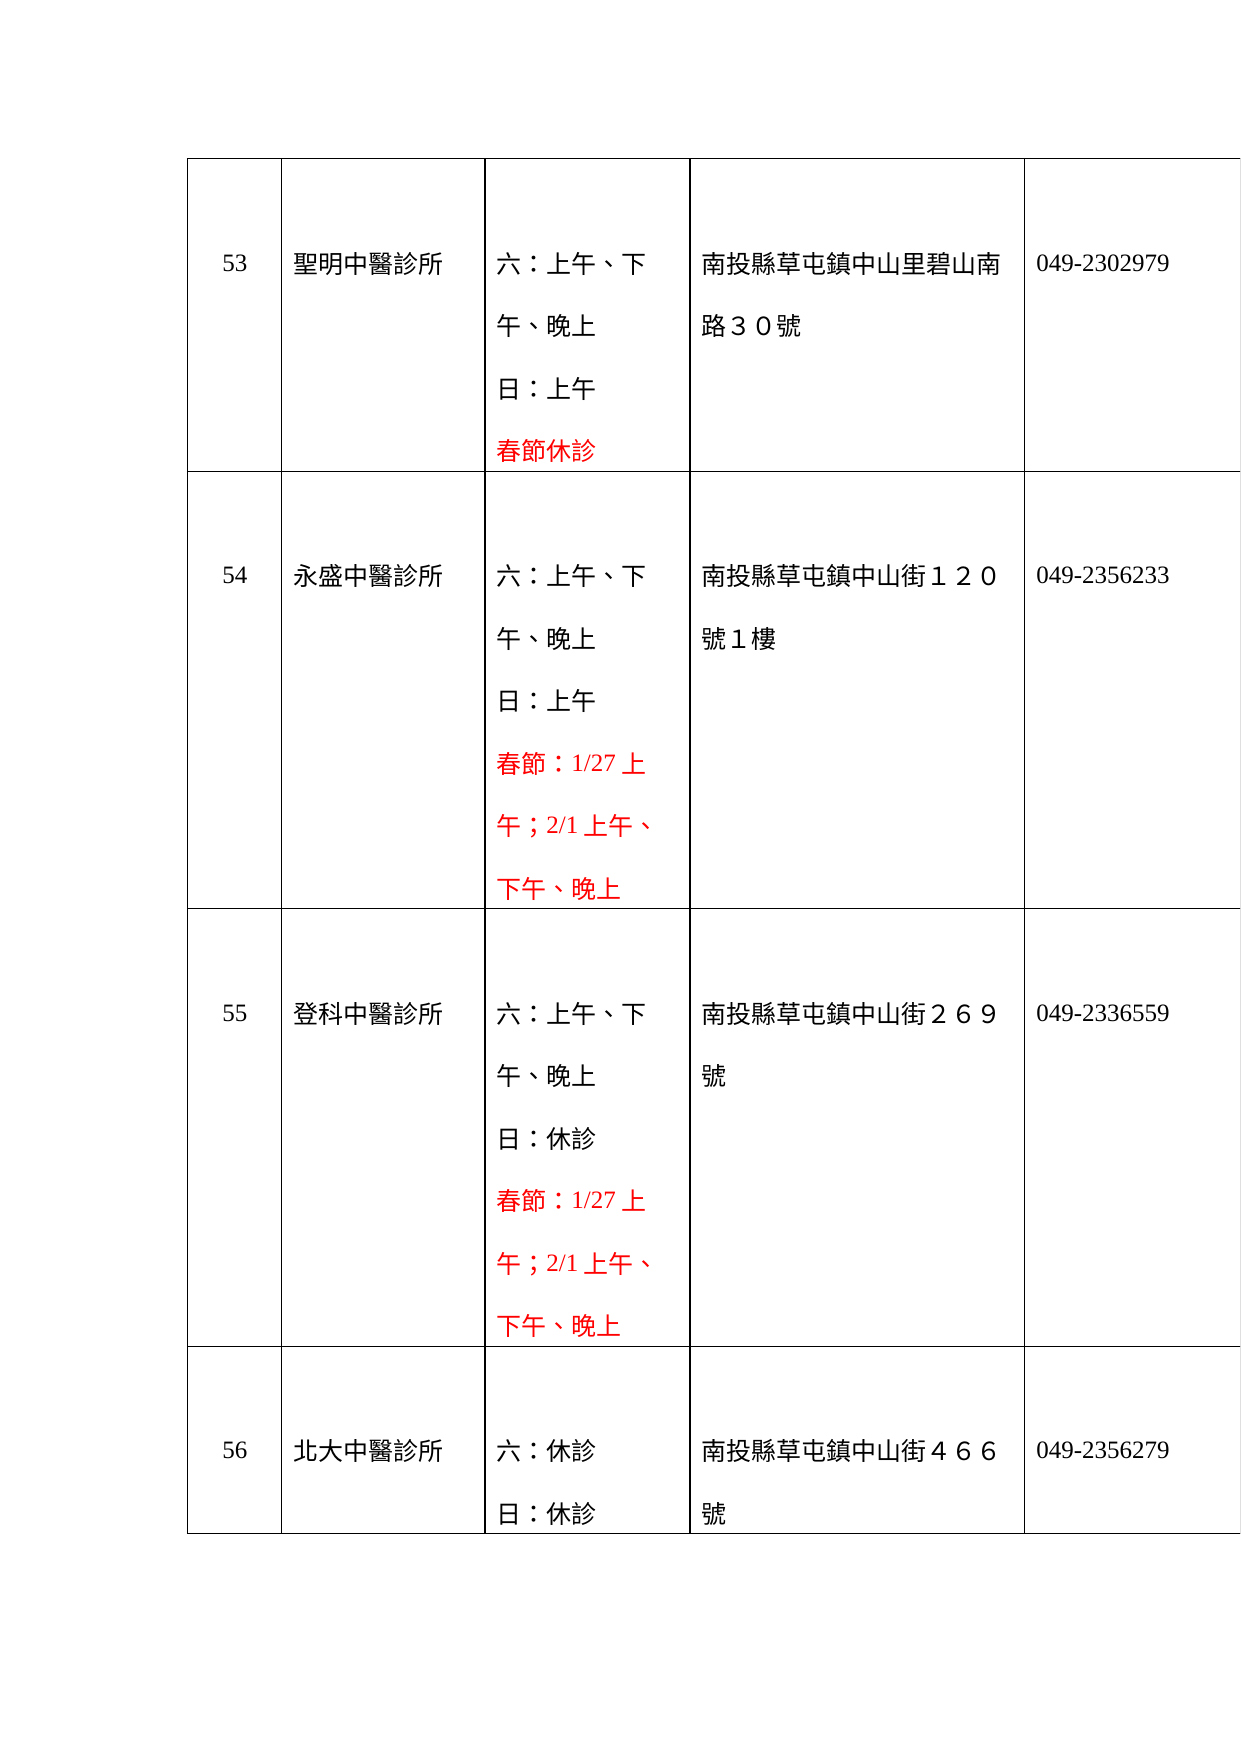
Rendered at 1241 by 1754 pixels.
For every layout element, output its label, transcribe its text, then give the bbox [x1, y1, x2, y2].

table_cell 55 [188, 909, 281, 1346]
table_cell 53 [188, 159, 281, 471]
table_cell 南投縣草屯鎮中山街１２０號１樓 [691, 472, 1024, 908]
table_cell 六：上午、下午、晚上 日：上午 春節休診 [486, 159, 689, 471]
table_cell 049-2356233 [1025, 472, 1240, 908]
table_cell 54 [188, 472, 281, 908]
table_cell 登科中醫診所 [282, 909, 484, 1346]
table_cell 六：休診 日：休診 [486, 1347, 689, 1533]
table_cell 南投縣草屯鎮中山街４６６號 [691, 1347, 1024, 1533]
table_cell 北大中醫診所 [282, 1347, 484, 1533]
table_cell 049-2302979 [1025, 159, 1240, 471]
table_cell 永盛中醫診所 [282, 472, 484, 908]
table_cell 南投縣草屯鎮中山里碧山南路３０號 [691, 159, 1024, 471]
table_cell 聖明中醫診所 [282, 159, 484, 471]
table_cell 南投縣草屯鎮中山街２６９號 [691, 909, 1024, 1346]
table_cell 六：上午、下午、晚上 日：休診 春節：1/27上午；2/1上午、下午、晚上 [486, 909, 689, 1346]
table_cell 56 [188, 1347, 281, 1533]
table_cell 049-2336559 [1025, 909, 1240, 1346]
table_cell 六：上午、下午、晚上 日：上午 春節：1/27上午；2/1上午、下午、晚上 [486, 472, 689, 908]
table_cell 049-2356279 [1025, 1347, 1240, 1533]
